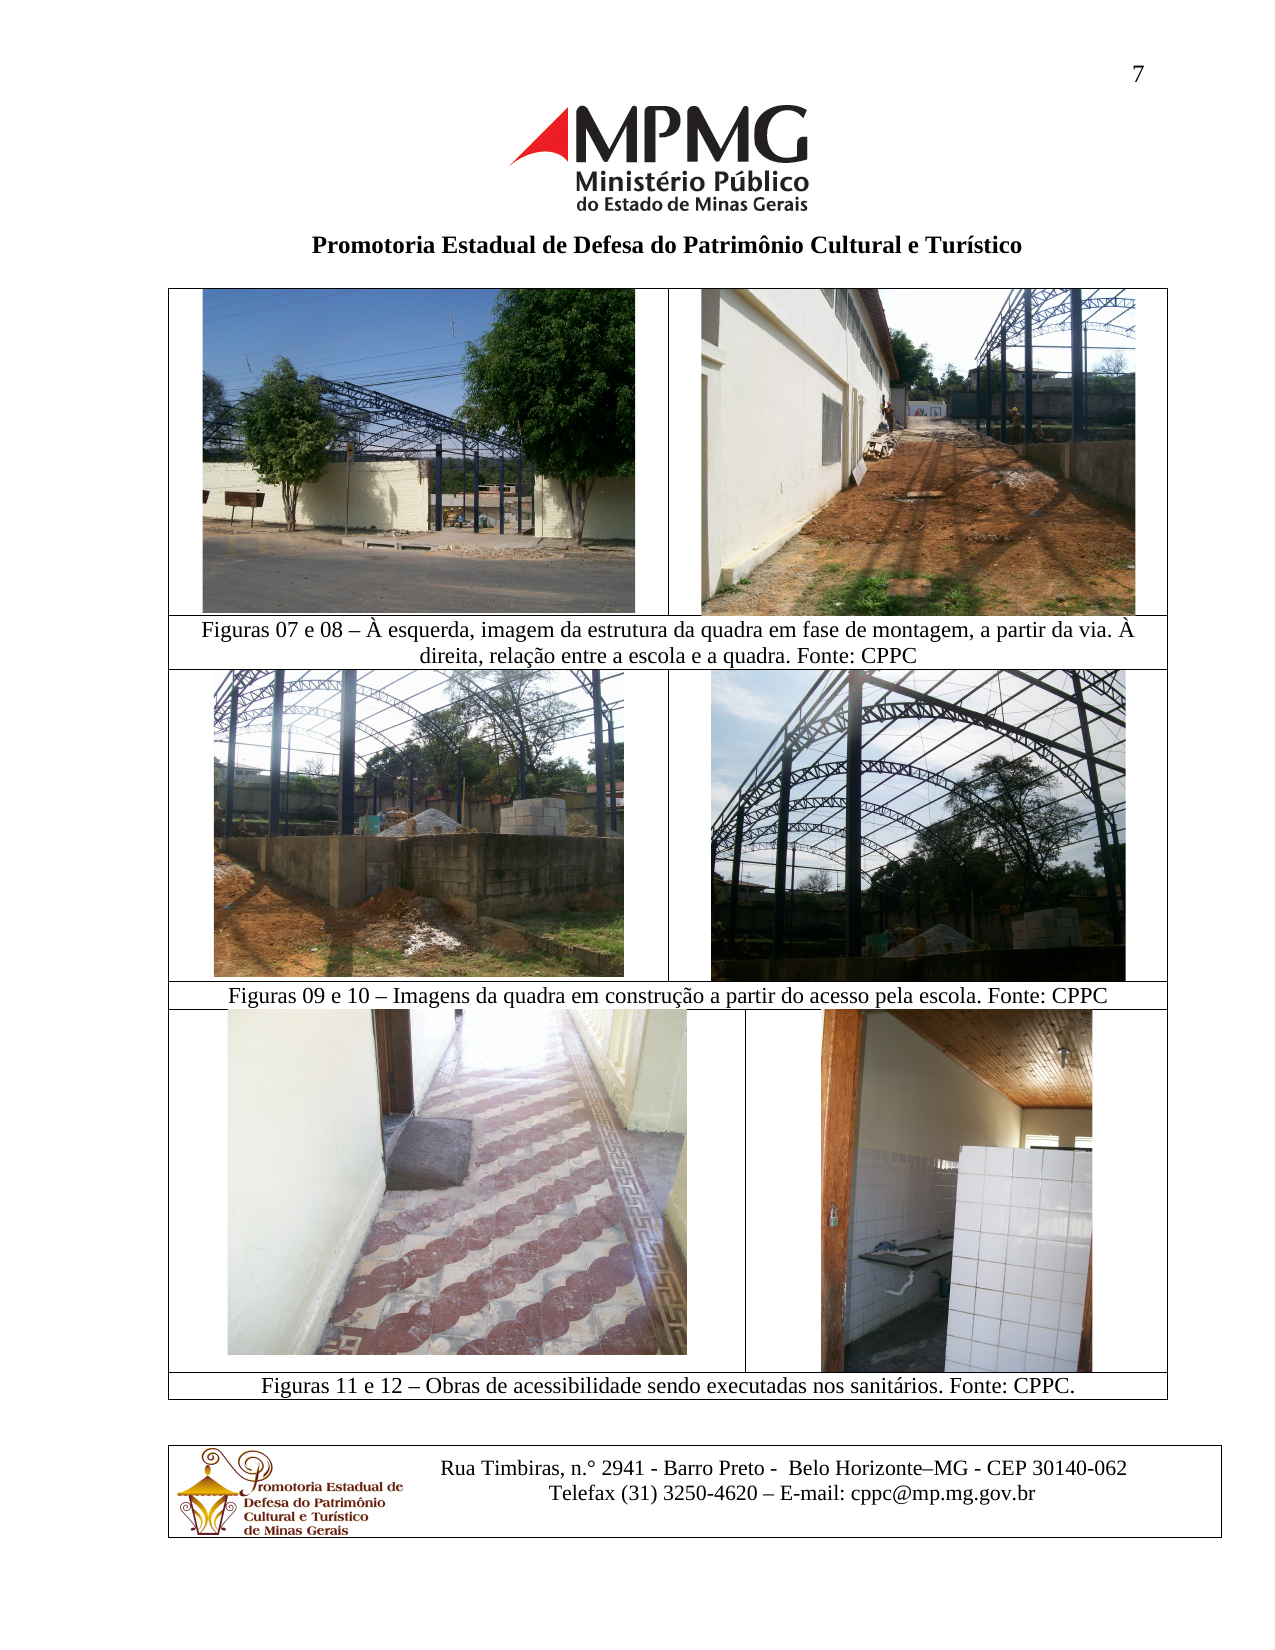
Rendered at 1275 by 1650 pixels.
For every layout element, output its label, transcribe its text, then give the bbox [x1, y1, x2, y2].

table_cell Figuras 11 e 12 – Obras de acessibilidade sendo executadas nos sanitários. Fonte: CPPC. [169, 1373, 1167, 1399]
table_header [1136, 289, 1167, 615]
picture [492, 87, 842, 231]
table_cell [169, 1010, 745, 1372]
table_cell Figuras 07 e 08 – À esquerda, imagem da estrutura da quadra em fase de montagem, a partir da via. À direita, relação entre a escola e a quadra. Fonte: CPPC [169, 616, 1167, 669]
table_cell [169, 670, 668, 981]
picture [227, 1009, 687, 1355]
picture [821, 1009, 1093, 1372]
table_cell [1126, 670, 1167, 981]
table_header [669, 289, 701, 615]
picture [711, 670, 1126, 981]
table_cell [746, 1010, 821, 1372]
table_cell [669, 670, 711, 981]
table_cell [1093, 1010, 1167, 1372]
table_header [169, 289, 668, 615]
picture [701, 289, 1136, 616]
picture [202, 289, 636, 613]
picture [213, 670, 624, 977]
table_cell Figuras 09 e 10 – Imagens da quadra em construção a partir do acesso pela escola. Fonte: CPPC [169, 982, 1167, 1008]
